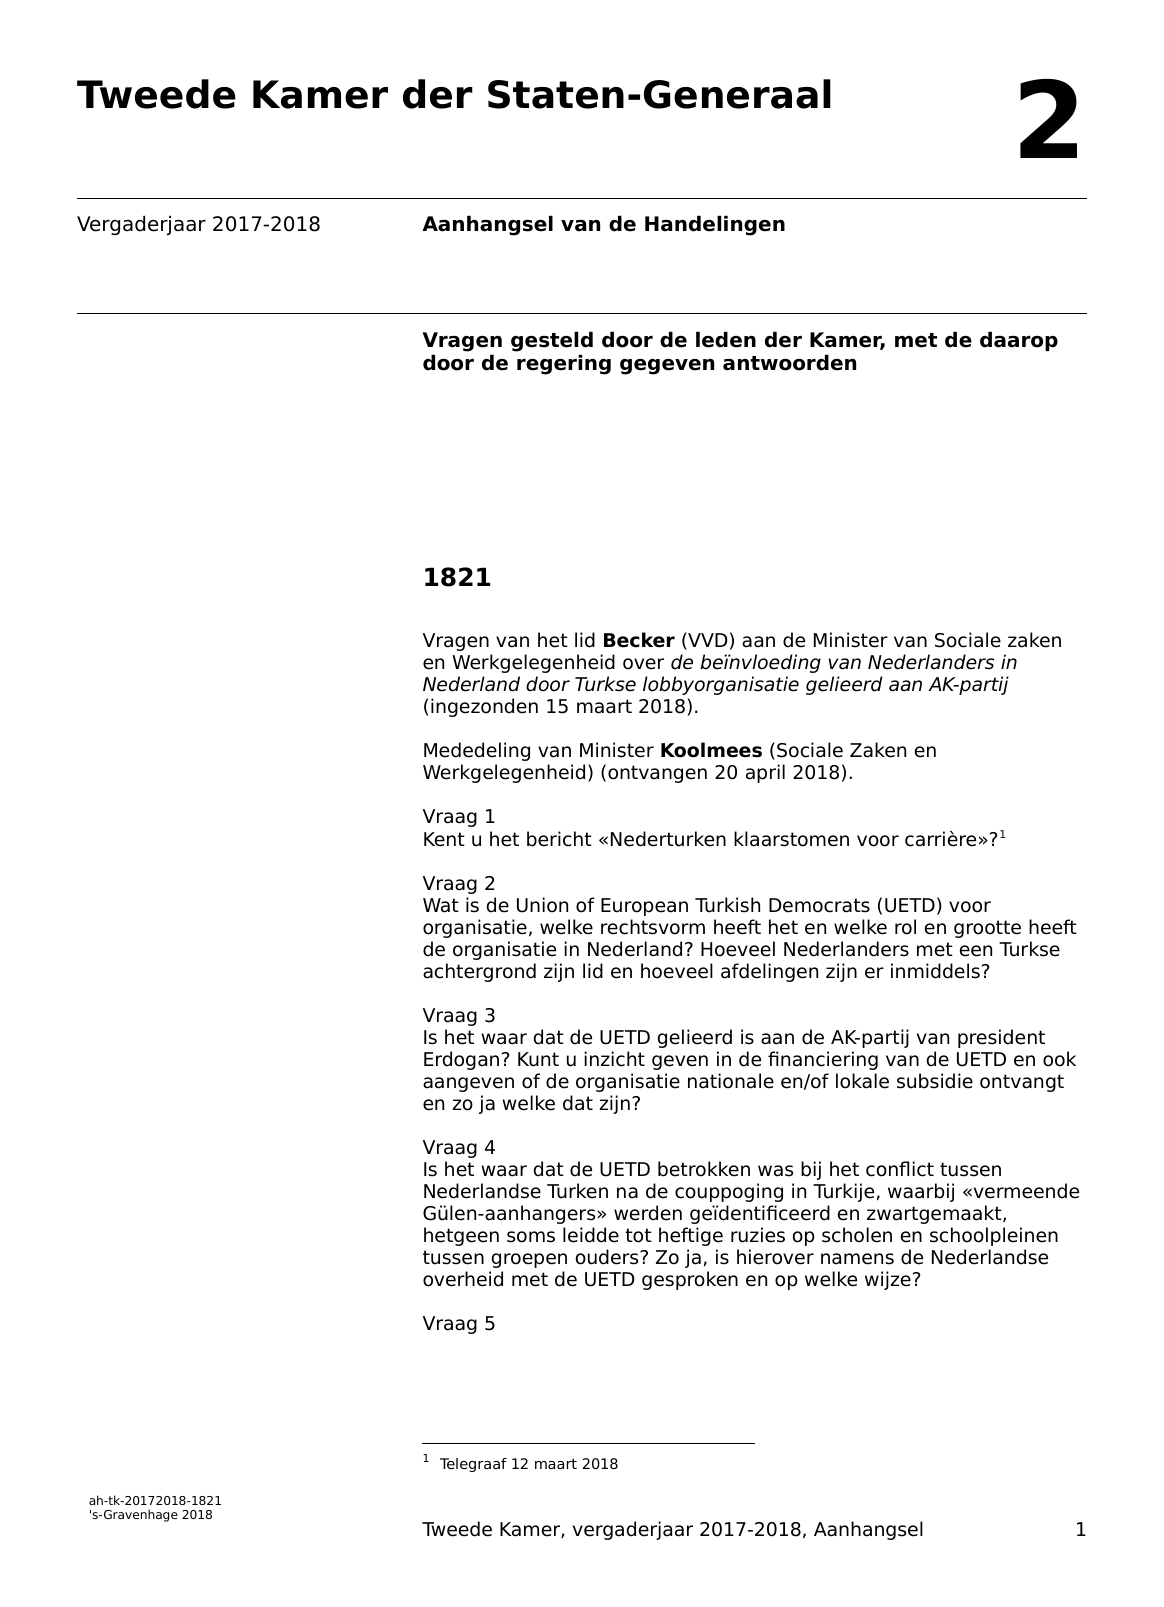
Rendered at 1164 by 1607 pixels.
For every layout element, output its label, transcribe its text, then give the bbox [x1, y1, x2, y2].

text Telegraaf 12 maart 2018 [422, 1452, 1087, 1474]
text Vraag 3 [422, 1005, 1087, 1027]
text Is het waar dat de UETD betrokken was bij het conflict tussen Nederlandse Turken na de couppoging in Turkije, waarbij «vermeende Gülen-aanhangers» werden geïdentificeerd en zwartgemaakt, hetgeen soms leidde tot heftige ruzies op scholen en schoolpleinen tussen groepen ouders? Zo ja, is hierover namens de Nederlandse overheid met de UETD gesproken en op welke wijze? [422, 1159, 1087, 1291]
text Wat is de Union of European Turkish Democrats (UETD) voor organisatie, welke rechtsvorm heeft het en welke rol en grootte heeft de organisatie in Nederland? Hoeveel Nederlanders met een Turkse achtergrond zijn lid en hoeveel afdelingen zijn er inmiddels? [422, 894, 1087, 982]
text 's-Gravenhage 2018 [88, 1508, 323, 1522]
table_header 2 [886, 59, 1087, 198]
text Vraag 5 [422, 1313, 1087, 1335]
text Is het waar dat de UETD gelieerd is aan de AK-partij van president Erdogan? Kunt u inzicht geven in de financiering van de UETD en ook aangeven of de organisatie nationale en/of lokale subsidie ontvangt en zo ja welke dat zijn? [422, 1027, 1087, 1114]
text ah-tk-20172018-1821 [88, 1494, 323, 1508]
text Vraag 2 [422, 873, 1087, 894]
table_cell [77, 314, 422, 375]
text Vragen van het lid Becker (VVD) aan de Minister van Sociale zaken en Werkgelegenheid over de beïnvloeding van Nederlanders in Nederland door Turkse lobbyorganisatie gelieerd aan AK-partij (ingezonden 15 maart 2018). [422, 630, 1087, 718]
table_cell Aanhangsel van de Handelingen [422, 199, 1087, 313]
table_cell Vergaderjaar 2017-2018 [77, 199, 422, 313]
text Kent u het bericht «Nederturken klaarstomen voor carrière»? [422, 828, 1087, 850]
table_cell Vragen gesteld door de leden der Kamer, met de daarop door de regering gegeven antwoorden [422, 314, 1087, 375]
text 1821 [422, 563, 1087, 592]
text Mededeling van Minister Koolmees (Sociale Zaken en Werkgelegenheid) (ontvangen 20 april 2018). [422, 740, 1087, 784]
text Vraag 1 [422, 806, 1087, 828]
table_header Tweede Kamer der Staten-Generaal [77, 59, 886, 198]
text Vraag 4 [422, 1137, 1087, 1159]
